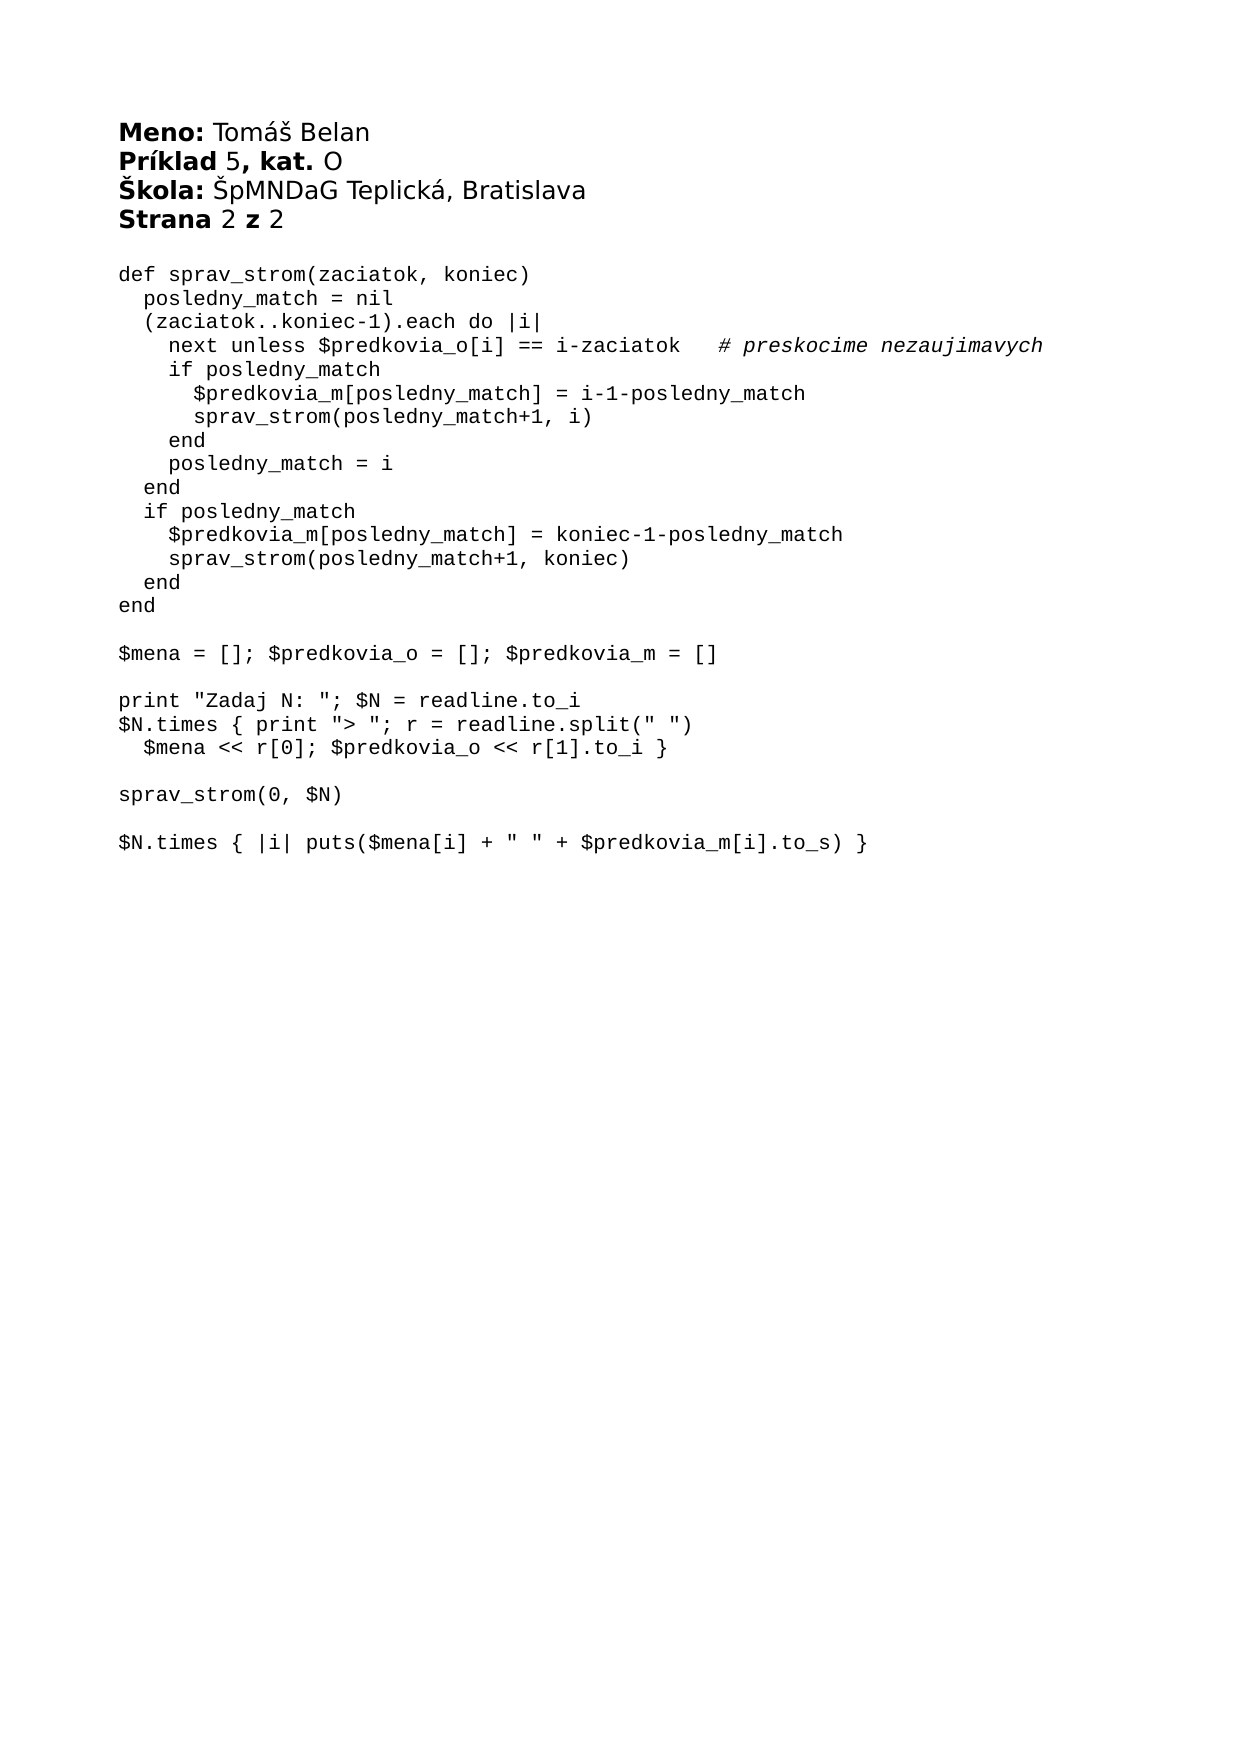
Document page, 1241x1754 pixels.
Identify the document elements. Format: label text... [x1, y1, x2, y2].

text $mena << r[0]; $predkovia_o << r[1].to_i } [118, 737, 1122, 761]
text end [118, 572, 1122, 595]
text sprav_strom(posledny_match+1, i) [118, 406, 1122, 430]
text end [118, 477, 1122, 501]
text if posledny_match [118, 501, 1122, 524]
text end [118, 430, 1122, 453]
text posledny_match = nil [118, 288, 1122, 312]
text end [118, 595, 1122, 619]
text $N.times { |i| puts($mena[i] + " " + $predkovia_m[i].to_s) } [118, 832, 1122, 855]
text def sprav_strom(zaciatok, koniec) [118, 264, 1122, 288]
text $predkovia_m[posledny_match] = i-1-posledny_match [118, 382, 1122, 406]
text (zaciatok..koniec-1).each do |i| [118, 312, 1122, 335]
text $mena = []; $predkovia_o = []; $predkovia_m = [] [118, 643, 1122, 666]
text posledny_match = i [118, 453, 1122, 477]
text next unless $predkovia_o[i] == i-zaciatok # preskocime nezaujimavych [118, 335, 1122, 359]
text sprav_strom(posledny_match+1, koniec) [118, 548, 1122, 572]
text sprav_strom(0, $N) [118, 784, 1122, 808]
text if posledny_match [118, 359, 1122, 382]
text $N.times { print "> "; r = readline.split(" ") [118, 713, 1122, 737]
text $predkovia_m[posledny_match] = koniec-1-posledny_match [118, 524, 1122, 548]
text print "Zadaj N: "; $N = readline.to_i [118, 690, 1122, 713]
